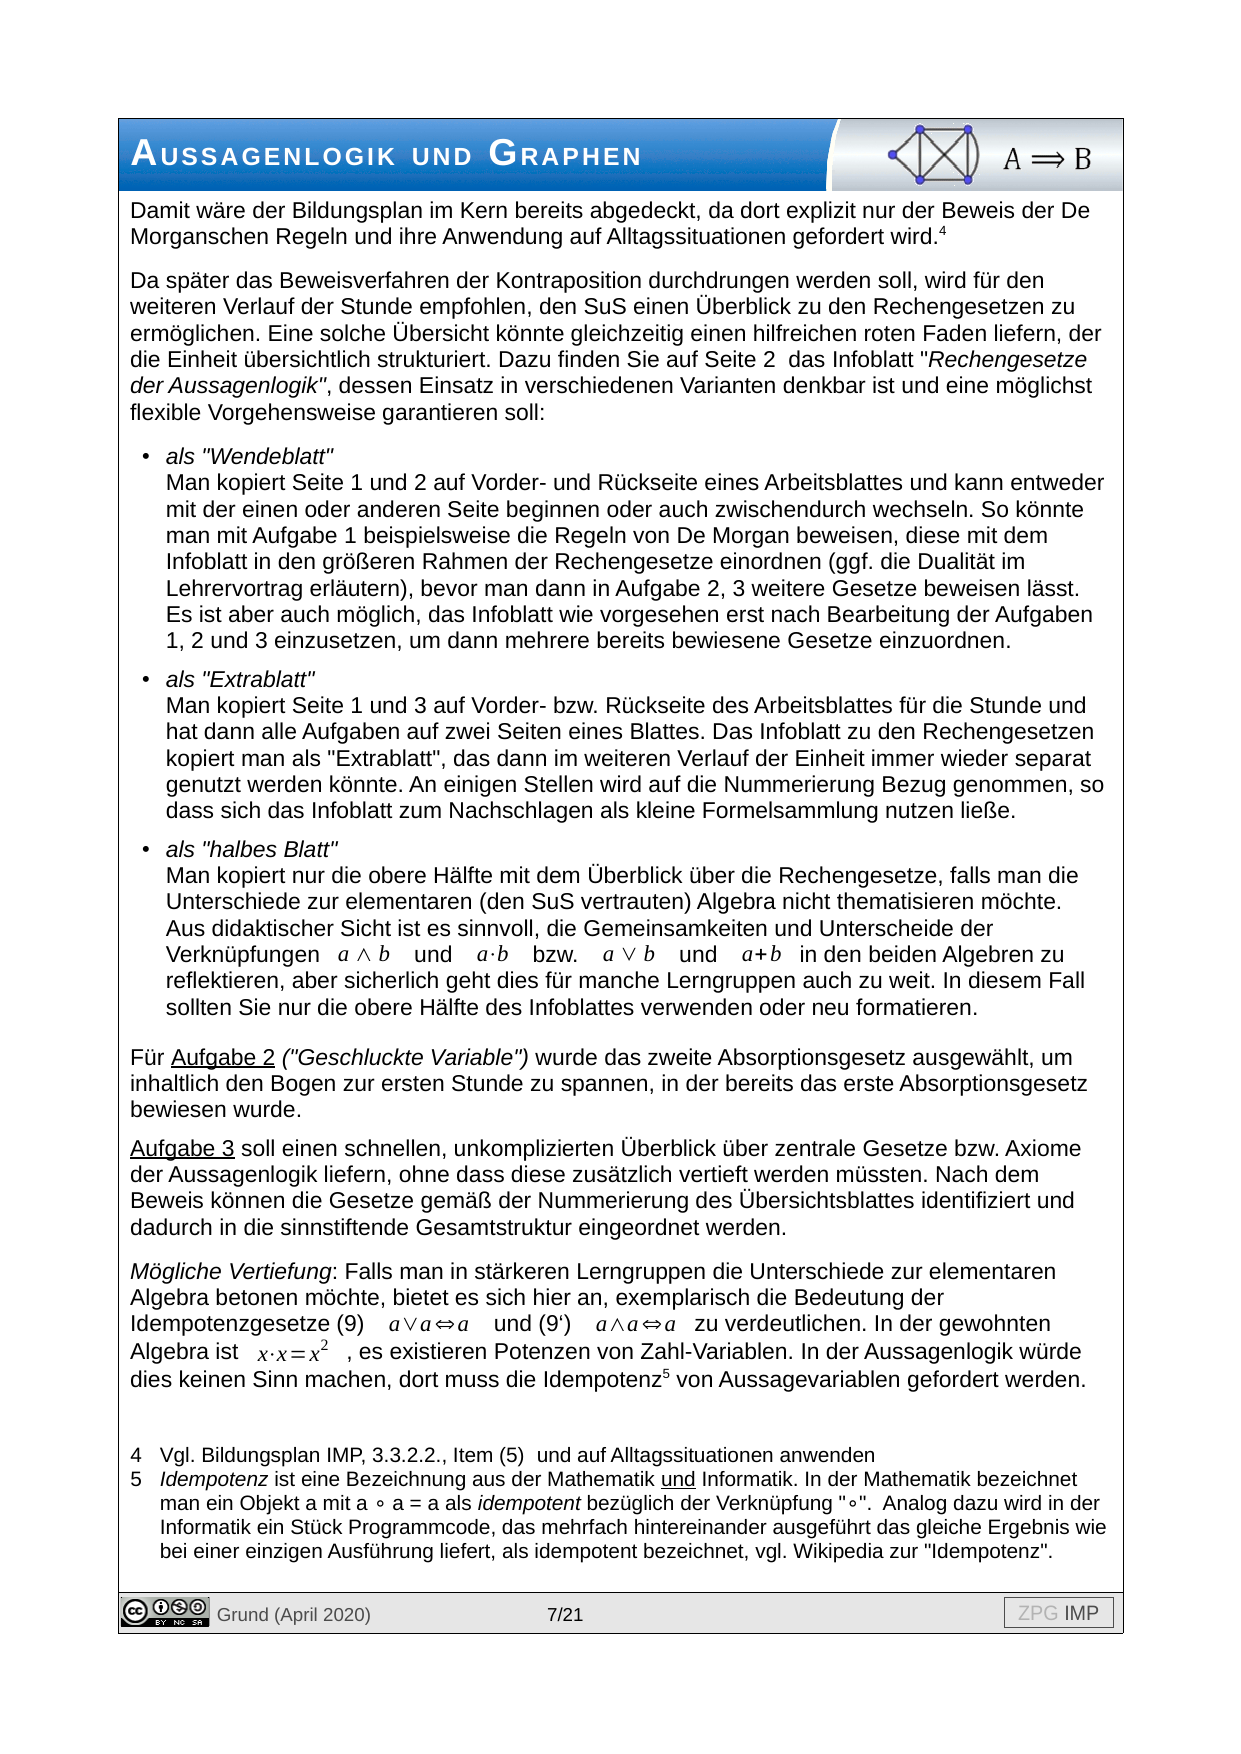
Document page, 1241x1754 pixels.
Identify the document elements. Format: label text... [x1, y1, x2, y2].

text Mögliche Vertiefung: Falls man in stärkeren Lerngruppen die Unterschiede zur elementaren Algebra betonen möchte, bietet es sich hier an, exemplarisch die Bedeutung der Idempotenzgesetze (9) und (9‘) zu verdeutlichen. In der gewohnten Algebra ist, es existieren Potenzen von Zahl-Variablen. In der Aussagenlogik würde dies keinen Sinn machen, dort muss die Idempotenz von Aussagevariablen gefordert werden. [130, 1258, 1105, 1393]
text Da später das Beweisverfahren der Kontraposition durchdrungen werden soll, wird für den weiteren Verlauf der Stunde empfohlen, den SuS einen Überblick zu den Rechengesetzen zu ermöglichen. Eine solche Übersicht könnte gleichzeitig einen hilfreichen roten Faden liefern, der die Einheit übersichtlich strukturiert. Dazu finden Sie auf Seite 2 das Infoblatt "Rechengesetze der Aussagenlogik", dessen Einsatz in verschiedenen Varianten denkbar ist und eine möglichst flexible Vorgehensweise garantieren soll: [130, 267, 1105, 425]
list als "Extrablatt" Man kopiert Seite 1 und 3 auf Vorder- bzw. Rückseite des Arbeitsblattes für die Stunde und hat dann alle Aufgaben auf zwei Seiten eines Blattes. Das Infoblatt zu den Rechengesetzen kopiert man als "Extrablatt", das dann im weiteren Verlauf der Einheit immer wieder separat genutzt werden könnte. An einigen Stellen wird auf die Nummerierung Bezug genommen, so dass sich das Infoblatt zum Nachschlagen als kleine Formelsammlung nutzen ließe. [142, 666, 1117, 824]
list als "halbes Blatt" Man kopiert nur die obere Hälfte mit dem Überblick über die Rechengesetze, falls man die Unterschiede zur elementaren (den SuS vertrauten) Algebra nicht thematisieren möchte. Aus didaktischer Sicht ist es sinnvoll, die Gemeinsamkeiten und Unterscheide der Verknüpfungen und bzw. und in den beiden Algebren zu reflektieren, aber sicherlich geht dies für manche Lerngruppen auch zu weit. In diesem Fall sollten Sie nur die obere Hälfte des Infoblattes verwenden oder neu formatieren. [142, 836, 1117, 1020]
text Idempotenz ist eine Bezeichnung aus der Mathematik und Informatik. In der Mathematik bezeichnet man ein Objekt a mit a ∘ a = a als idempotent bezüglich der Verknüpfung "∘". Analog dazu wird in der Informatik ein Stück Programmcode, das mehrfach hintereinander ausgeführt das gleiche Ergebnis wie bei einer einzigen Ausführung liefert, als idempotent bezeichnet, vgl. Wikipedia zur "Idempotenz". [130, 1467, 1123, 1562]
text Für Aufgabe 2 ("Geschluckte Variable") wurde das zweite Absorptionsgesetz ausgewählt, um inhaltlich den Bogen zur ersten Stunde zu spannen, in der bereits das erste Absorptionsgesetz bewiesen wurde. [130, 1044, 1105, 1123]
list als "Wendeblatt" Man kopiert Seite 1 und 2 auf Vorder- und Rückseite eines Arbeitsblattes und kann entweder mit der einen oder anderen Seite beginnen oder auch zwischendurch wechseln. So könnte man mit Aufgabe 1 beispielsweise die Regeln von De Morgan beweisen, diese mit dem Infoblatt in den größeren Rahmen der Rechengesetze einordnen (ggf. die Dualität im Lehrervortrag erläutern), bevor man dann in Aufgabe 2, 3 weitere Gesetze beweisen lässt. Es ist aber auch möglich, das Infoblatt wie vorgesehen erst nach Bearbeitung der Aufgaben 1, 2 und 3 einzusetzen, um dann mehrere bereits bewiesene Gesetze einzuordnen. [142, 443, 1117, 654]
text Damit wäre der Bildungsplan im Kern bereits abgedeckt, da dort explizit nur der Beweis der De Morganschen Regeln und ihre Anwendung auf Alltagssituationen gefordert wird. [130, 197, 1105, 249]
picture [119, 119, 1123, 191]
text Aufgabe 3 soll einen schnellen, unkomplizierten Überblick über zentrale Gesetze bzw. Axiome der Aussagenlogik liefern, ohne dass diese zusätzlich vertieft werden müssten. Nach dem Beweis können die Gesetze gemäß der Nummerierung des Übersichtsblattes identifiziert und dadurch in die sinnstiftende Gesamtstruktur eingeordnet werden. [130, 1134, 1105, 1240]
text Vgl. Bildungsplan IMP, 3.3.2.2., Item (5) und auf Alltagssituationen anwenden [130, 1443, 1123, 1467]
picture [120, 1597, 210, 1627]
